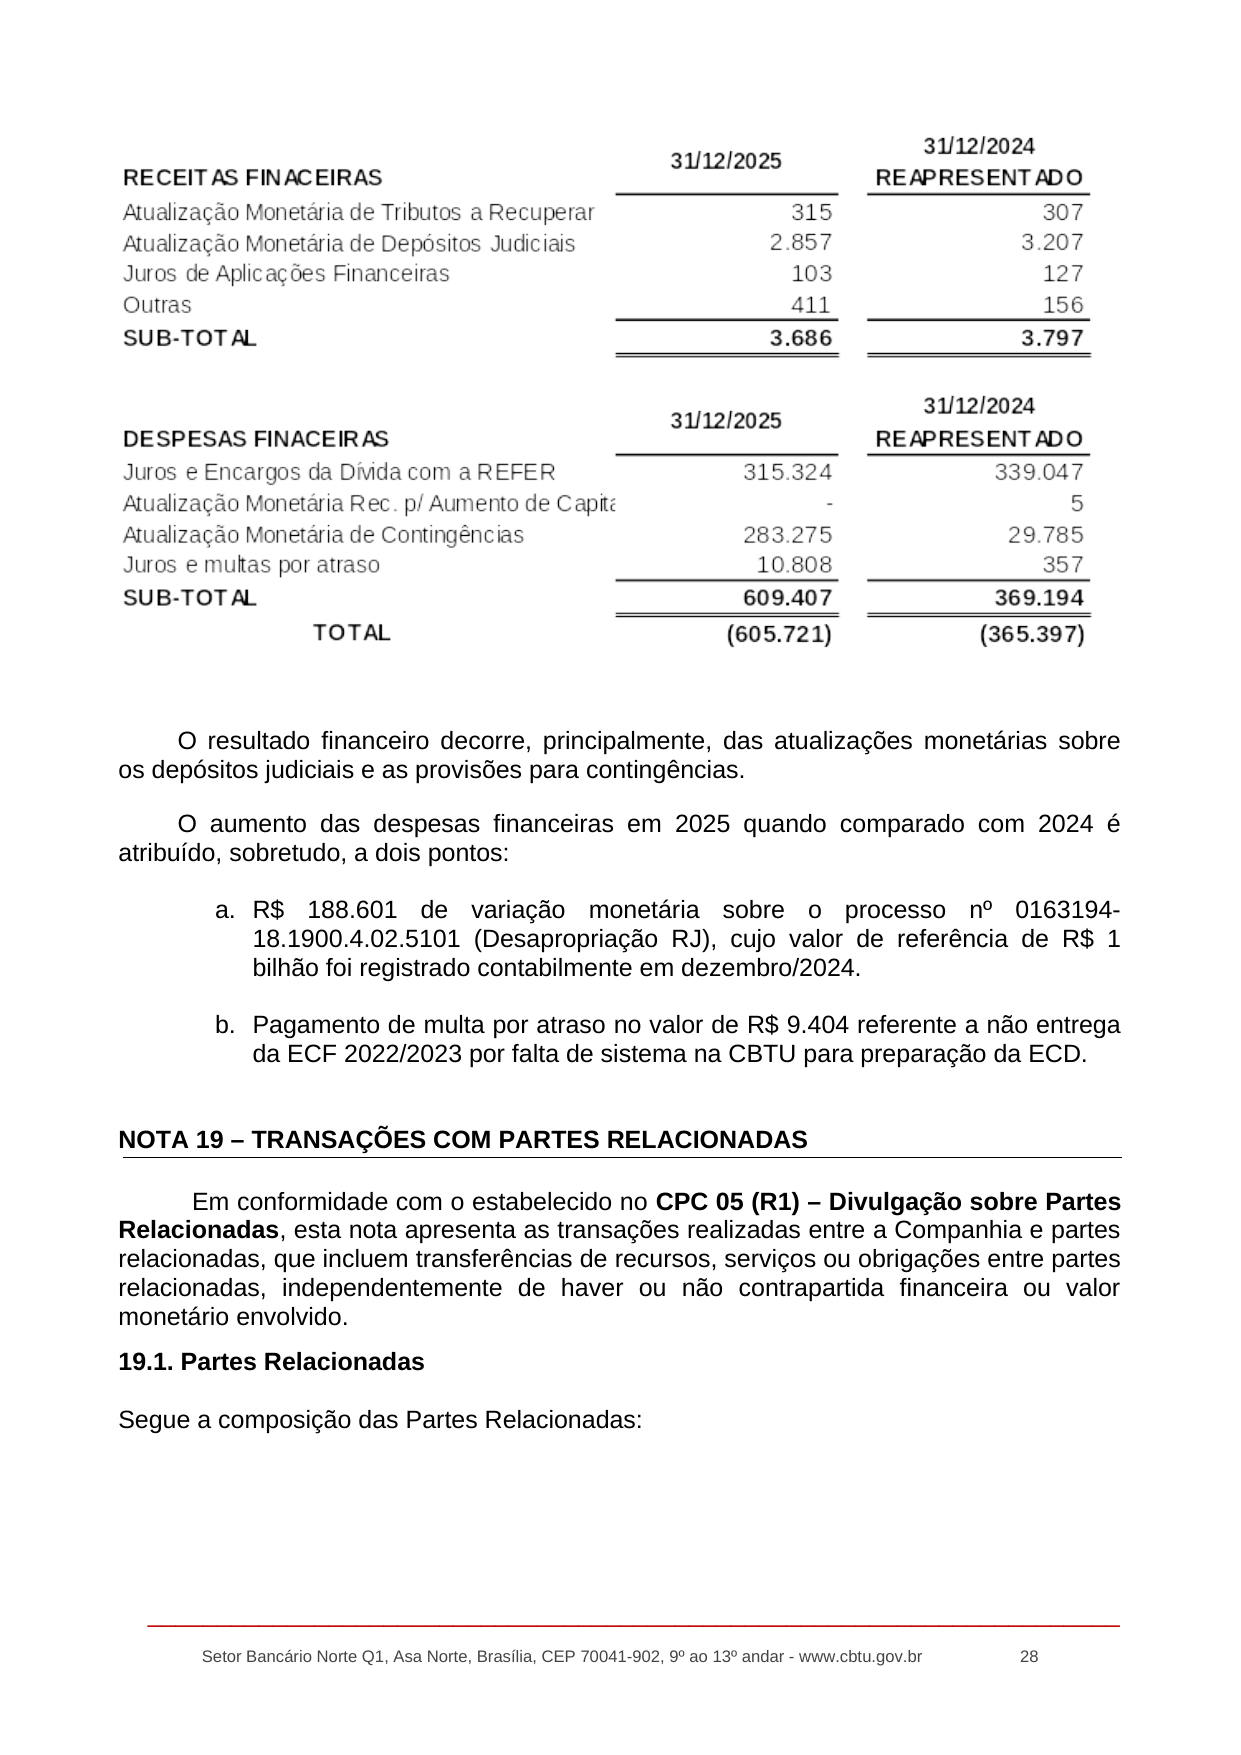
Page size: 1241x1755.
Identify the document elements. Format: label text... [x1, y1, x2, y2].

subtitle 19.1. Partes Relacionadas [118, 1347, 1122, 1376]
text O resultado financeiro decorre, principalmente, das atualizações monetárias sobre os depósitos judiciais e as provisões para contingências. [118, 726, 1122, 784]
text Segue a composição das Partes Relacionadas: [118, 1405, 1122, 1433]
list R$ 188.601 de variação monetária sobre o processo nº 0163194-18.1900.4.02.5101 (Desapropriação RJ), cujo valor de referência de R$ 1 bilhão foi registrado contabilmente em dezembro/2024. [215, 895, 1122, 981]
list Pagamento de multa por atraso no valor de R$ 9.404 referente a não entrega da ECF 2022/2023 por falta de sistema na CBTU para preparação da ECD. [215, 1010, 1122, 1067]
subtitle NOTA 19 – TRANSAÇÕES COM PARTES RELACIONADAS [118, 1125, 1122, 1154]
text Em conformidade com o estabelecido no CPC 05 (R1) – Divulgação sobre Partes Relacionadas, esta nota apresenta as transações realizadas entre a Companhia e partes relacionadas, que incluem transferências de recursos, serviços ou obrigações entre partes relacionadas, independentemente de haver ou não contrapartida financeira ou valor monetário envolvido. [118, 1187, 1122, 1331]
text O aumento das despesas financeiras em 2025 quando comparado com 2024 é atribuído, sobretudo, a dois pontos: [118, 809, 1122, 866]
